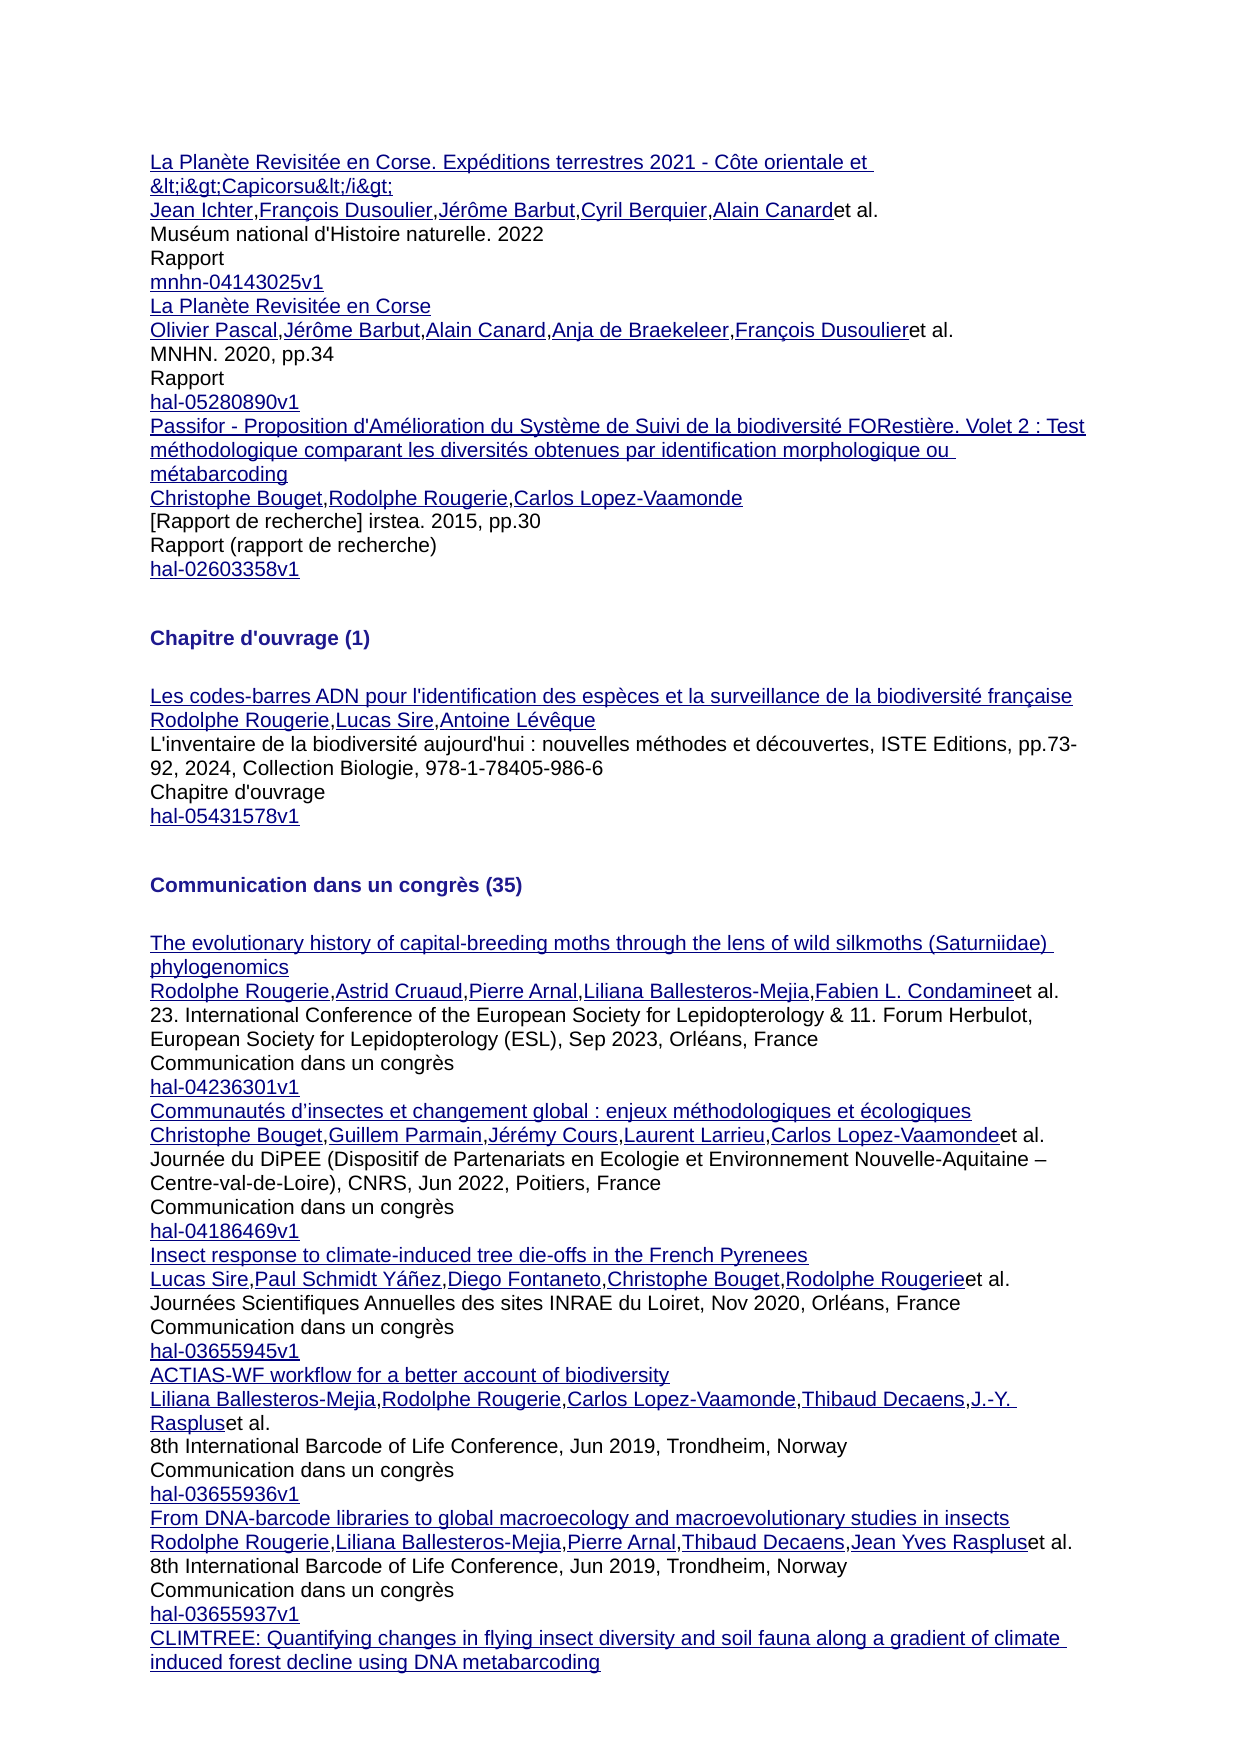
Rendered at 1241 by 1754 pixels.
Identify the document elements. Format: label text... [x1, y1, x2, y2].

subtitle Chapitre d'ouvrage (1) [150, 626, 1090, 650]
table_cell Communautés d’insectes et changement global : enjeux méthodologiques et écologiques Christophe Bouget,Guillem Parmain,Jérémy Cours,Laurent Larrieu,Carlos Lopez-Vaamondeet al. Journée du DiPEE (Dispositif de Partenariats en Ecologie et Environnement Nouvelle-Aquitaine – Centre-val-de-Loire), CNRS, Jun 2022, Poitiers, France Communication dans un congrès hal-04186469v1 [150, 1099, 1090, 1243]
subtitle Communication dans un congrès (35) [150, 873, 1090, 897]
table_cell From DNA-barcode libraries to global macroecology and macroevolutionary studies in insects Rodolphe Rougerie,Liliana Ballesteros-Mejia,Pierre Arnal,Thibaud Decaens,Jean Yves Raspluset al. 8th International Barcode of Life Conference, Jun 2019, Trondheim, Norway Communication dans un congrès hal-03655937v1 [150, 1506, 1090, 1626]
table_cell Passifor - Proposition d'Amélioration du Système de Suivi de la biodiversité FORestière. Volet 2 : Test méthodologique comparant les diversités obtenues par identification morphologique ou métabarcoding Christophe Bouget,Rodolphe Rougerie,Carlos Lopez-Vaamonde [Rapport de recherche] irstea. 2015, pp.30 Rapport (rapport de recherche) hal-02603358v1 [150, 414, 1090, 581]
table_cell La Planète Revisitée en Corse. Expéditions terrestres 2021 - Côte orientale et &lt;i&gt;Capicorsu&lt;/i&gt; Jean Ichter,François Dusoulier,Jérôme Barbut,Cyril Berquier,Alain Canardet al. Muséum national d'Histoire naturelle. 2022 Rapport mnhn-04143025v1 [150, 150, 1090, 294]
table_header The evolutionary history of capital-breeding moths through the lens of wild silkmoths (Saturniidae) phylogenomics Rodolphe Rougerie,Astrid Cruaud,Pierre Arnal,Liliana Ballesteros-Mejia,Fabien L. Condamineet al. 23. International Conference of the European Society for Lepidopterology & 11. Forum Herbulot, European Society for Lepidopterology (ESL), Sep 2023, Orléans, France Communication dans un congrès hal-04236301v1 [150, 931, 1090, 1099]
table_header Les codes-barres ADN pour l'identification des espèces et la surveillance de la biodiversité française Rodolphe Rougerie,Lucas Sire,Antoine Lévêque L'inventaire de la biodiversité aujourd'hui : nouvelles méthodes et découvertes, ISTE Editions, pp.73-92, 2024, Collection Biologie, 978-1-78405-986-6 Chapitre d'ouvrage hal-05431578v1 [150, 684, 1090, 828]
table_cell ACTIAS-WF workflow for a better account of biodiversity Liliana Ballesteros-Mejia,Rodolphe Rougerie,Carlos Lopez-Vaamonde,Thibaud Decaens,J.-Y. Raspluset al. 8th International Barcode of Life Conference, Jun 2019, Trondheim, Norway Communication dans un congrès hal-03655936v1 [150, 1363, 1090, 1506]
table_cell Insect response to climate-induced tree die-offs in the French Pyrenees Lucas Sire,Paul Schmidt Yáñez,Diego Fontaneto,Christophe Bouget,Rodolphe Rougerieet al. Journées Scientifiques Annuelles des sites INRAE du Loiret, Nov 2020, Orléans, France Communication dans un congrès hal-03655945v1 [150, 1243, 1090, 1362]
table_cell CLIMTREE: Quantifying changes in flying insect diversity and soil fauna along a gradient of climate induced forest decline using DNA metabarcoding [150, 1626, 1090, 1674]
table_cell La Planète Revisitée en Corse Olivier Pascal,Jérôme Barbut,Alain Canard,Anja de Braekeleer,François Dusoulieret al. MNHN. 2020, pp.34 Rapport hal-05280890v1 [150, 294, 1090, 413]
